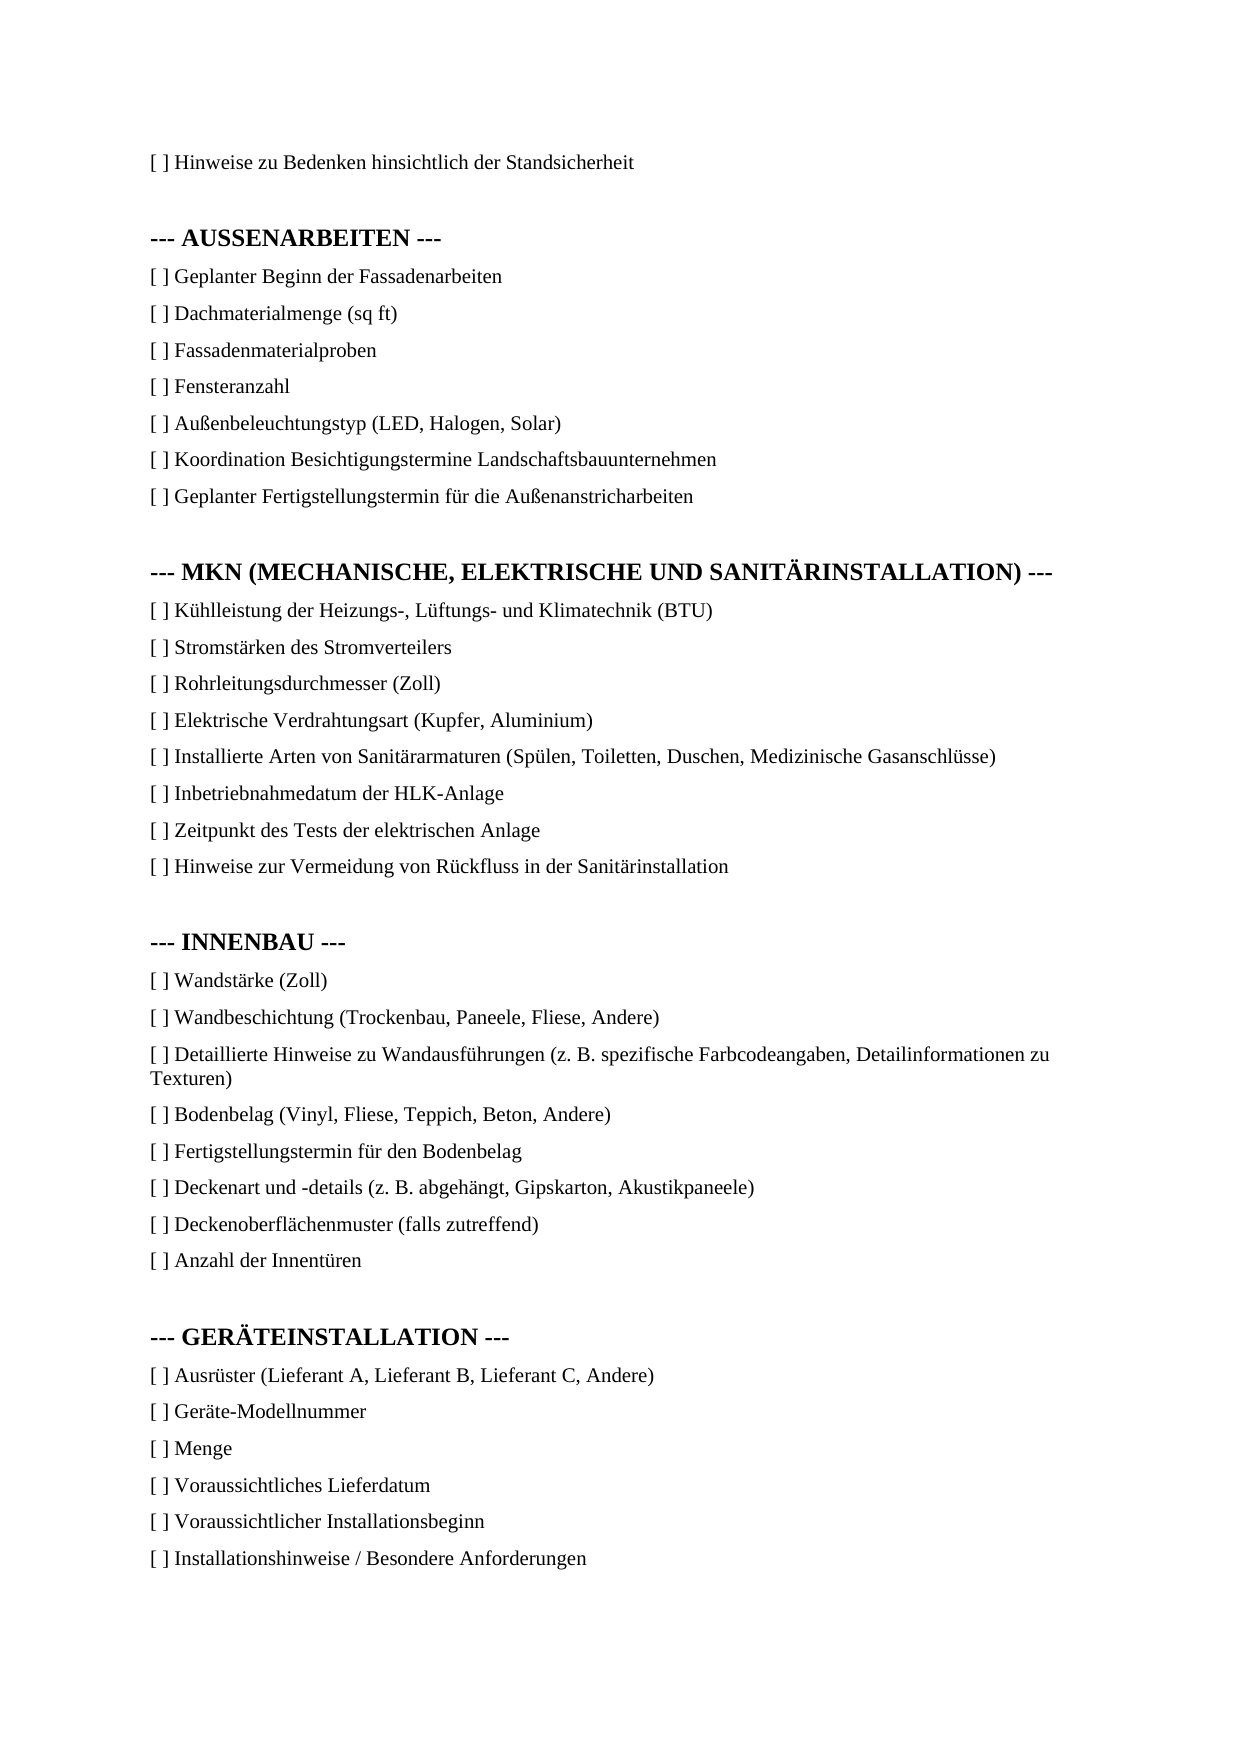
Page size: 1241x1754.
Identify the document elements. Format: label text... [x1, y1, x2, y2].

text [ ] Hinweise zur Vermeidung von Rückfluss in der Sanitärinstallation [150, 854, 1090, 878]
text [ ] Detaillierte Hinweise zu Wandausführungen (z. B. spezifische Farbcodeangaben, Detailinformationen zu Texturen) [150, 1042, 1090, 1090]
text --- INNENBAU --- [150, 927, 1090, 956]
text [ ] Kühlleistung der Heizungs-, Lüftungs- und Klimatechnik (BTU) [150, 598, 1090, 622]
text [ ] Elektrische Verdrahtungsart (Kupfer, Aluminium) [150, 708, 1090, 732]
text --- MKN (MECHANISCHE, ELEKTRISCHE UND SANITÄRINSTALLATION) --- [150, 557, 1090, 586]
text [ ] Geräte-Modellnummer [150, 1399, 1090, 1423]
text [ ] Wandbeschichtung (Trockenbau, Paneele, Fliese, Andere) [150, 1005, 1090, 1029]
text [ ] Koordination Besichtigungstermine Landschaftsbauunternehmen [150, 447, 1090, 471]
text [ ] Voraussichtliches Lieferdatum [150, 1472, 1090, 1497]
text [ ] Stromstärken des Stromverteilers [150, 635, 1090, 659]
text [ ] Zeitpunkt des Tests der elektrischen Anlage [150, 817, 1090, 842]
text [ ] Fensteranzahl [150, 374, 1090, 398]
text [ ] Hinweise zu Bedenken hinsichtlich der Standsicherheit [150, 150, 1090, 174]
text [ ] Voraussichtlicher Installationsbeginn [150, 1509, 1090, 1533]
text [ ] Deckenoberflächenmuster (falls zutreffend) [150, 1212, 1090, 1236]
text [ ] Fassadenmaterialproben [150, 337, 1090, 362]
text [ ] Ausrüster (Lieferant A, Lieferant B, Lieferant C, Andere) [150, 1363, 1090, 1387]
text [ ] Geplanter Fertigstellungstermin für die Außenanstricharbeiten [150, 484, 1090, 508]
text --- GERÄTEINSTALLATION --- [150, 1322, 1090, 1350]
text [ ] Dachmaterialmenge (sq ft) [150, 301, 1090, 325]
text [ ] Deckenart und -details (z. B. abgehängt, Gipskarton, Akustikpaneele) [150, 1175, 1090, 1199]
text [ ] Installationshinweise / Besondere Anforderungen [150, 1546, 1090, 1570]
text [ ] Wandstärke (Zoll) [150, 968, 1090, 992]
text [ ] Außenbeleuchtungstyp (LED, Halogen, Solar) [150, 411, 1090, 435]
text [ ] Bodenbelag (Vinyl, Fliese, Teppich, Beton, Andere) [150, 1102, 1090, 1126]
text --- AUSSENARBEITEN --- [150, 223, 1090, 252]
text [ ] Menge [150, 1436, 1090, 1460]
text [ ] Inbetriebnahmedatum der HLK-Anlage [150, 781, 1090, 805]
text [ ] Anzahl der Innentüren [150, 1248, 1090, 1272]
text [ ] Installierte Arten von Sanitärarmaturen (Spülen, Toiletten, Duschen, Medizinische Gasanschlüsse) [150, 744, 1090, 768]
text [ ] Fertigstellungstermin für den Bodenbelag [150, 1139, 1090, 1163]
text [ ] Rohrleitungsdurchmesser (Zoll) [150, 671, 1090, 695]
text [ ] Geplanter Beginn der Fassadenarbeiten [150, 264, 1090, 288]
